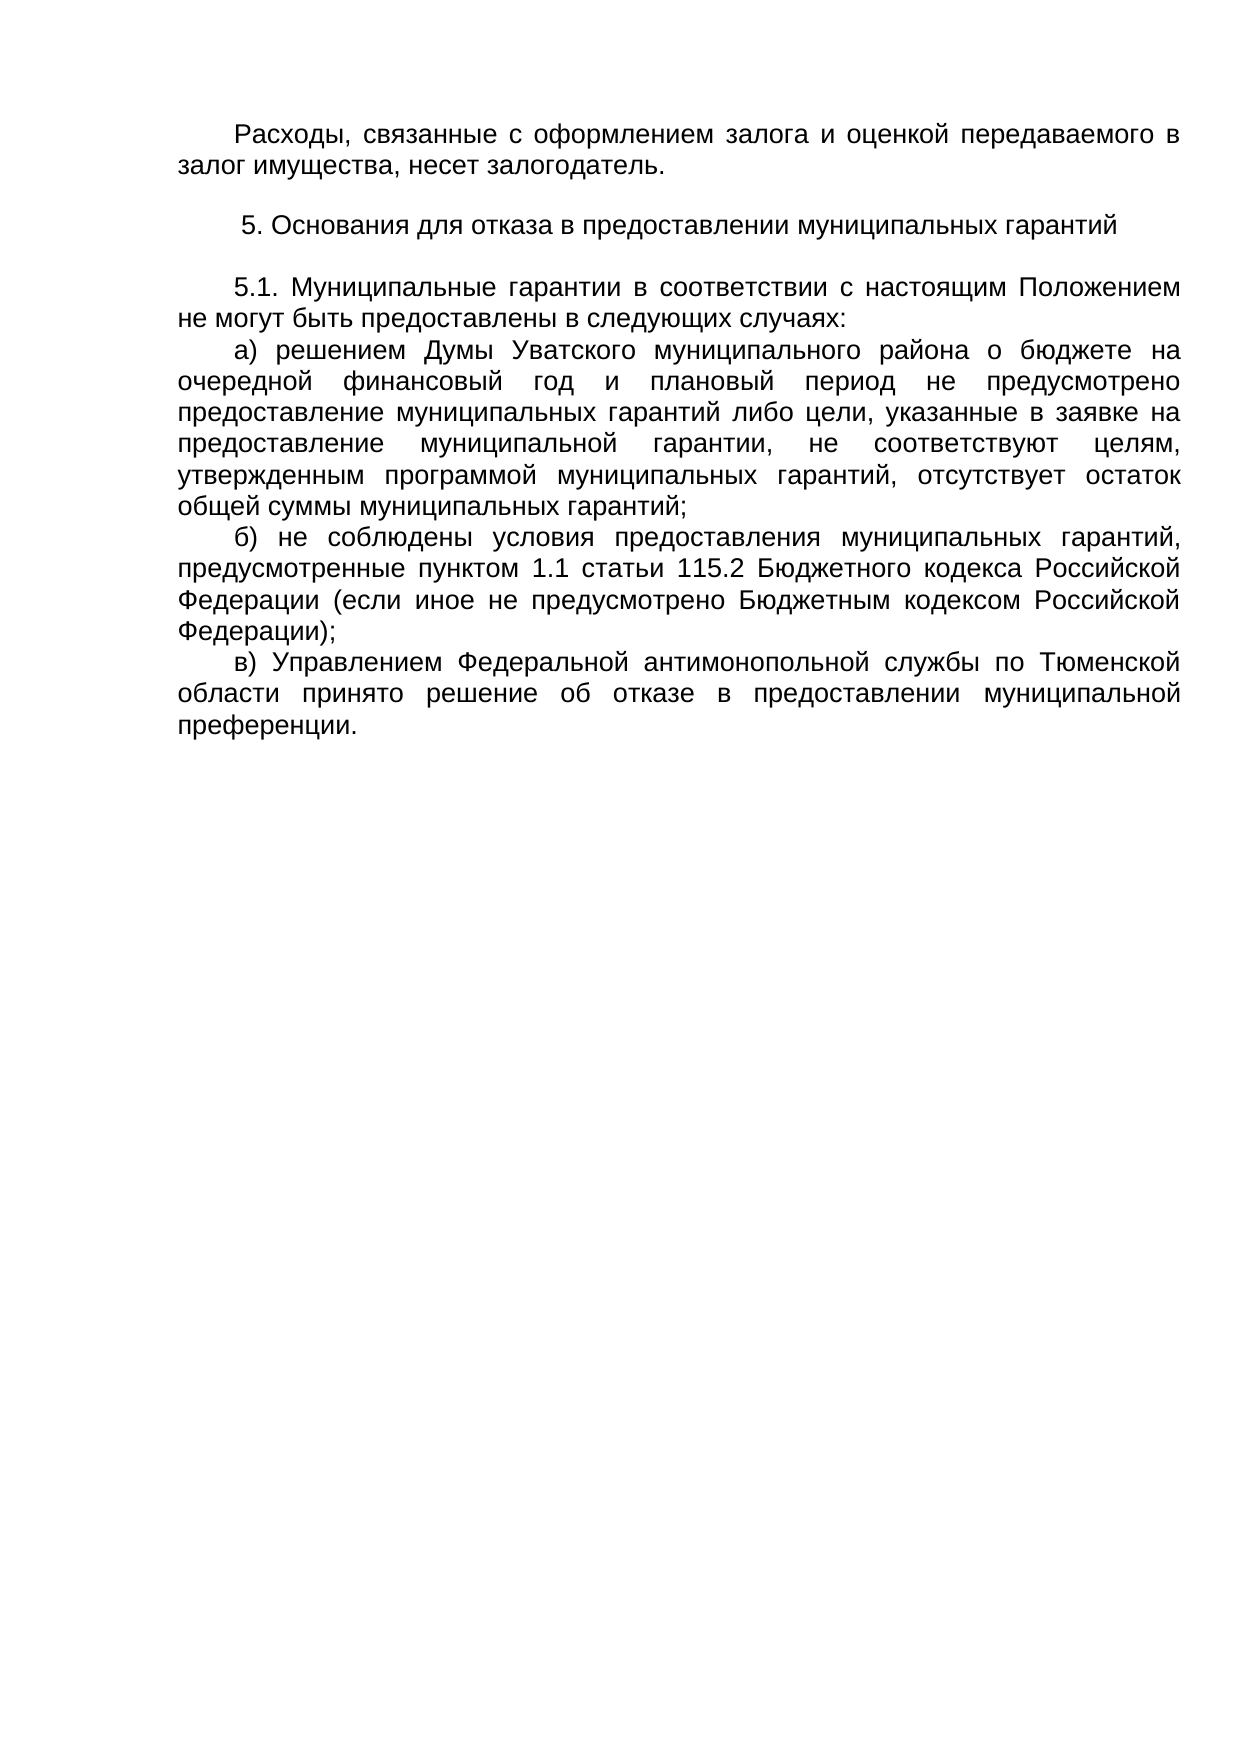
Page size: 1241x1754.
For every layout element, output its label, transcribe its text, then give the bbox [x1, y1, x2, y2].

text 5. Основания для отказа в предоставлении муниципальных гарантий [177, 209, 1181, 240]
text а) решением Думы Уватского муниципального района о бюджете на очередной финансовый год и плановый период не предусмотрено предоставление муниципальных гарантий либо цели, указанные в заявке на предоставление муниципальной гарантии, не соответствуют целям, утвержденным программой муниципальных гарантий, отсутствует остаток общей суммы муниципальных гарантий; [177, 334, 1181, 521]
text б) не соблюдены условия предоставления муниципальных гарантий, предусмотренные пунктом 1.1 статьи 115.2 Бюджетного кодекса Российской Федерации (если иное не предусмотрено Бюджетным кодексом Российской Федерации); [177, 521, 1181, 646]
text в) Управлением Федеральной антимонопольной службы по Тюменской области принято решение об отказе в предоставлении муниципальной преференции. [177, 646, 1181, 740]
text 5.1. Муниципальные гарантии в соответствии с настоящим Положением не могут быть предоставлены в следующих случаях: [177, 271, 1181, 334]
text Расходы, связанные с оформлением залога и оценкой передаваемого в залог имущества, несет залогодатель. [177, 118, 1181, 181]
